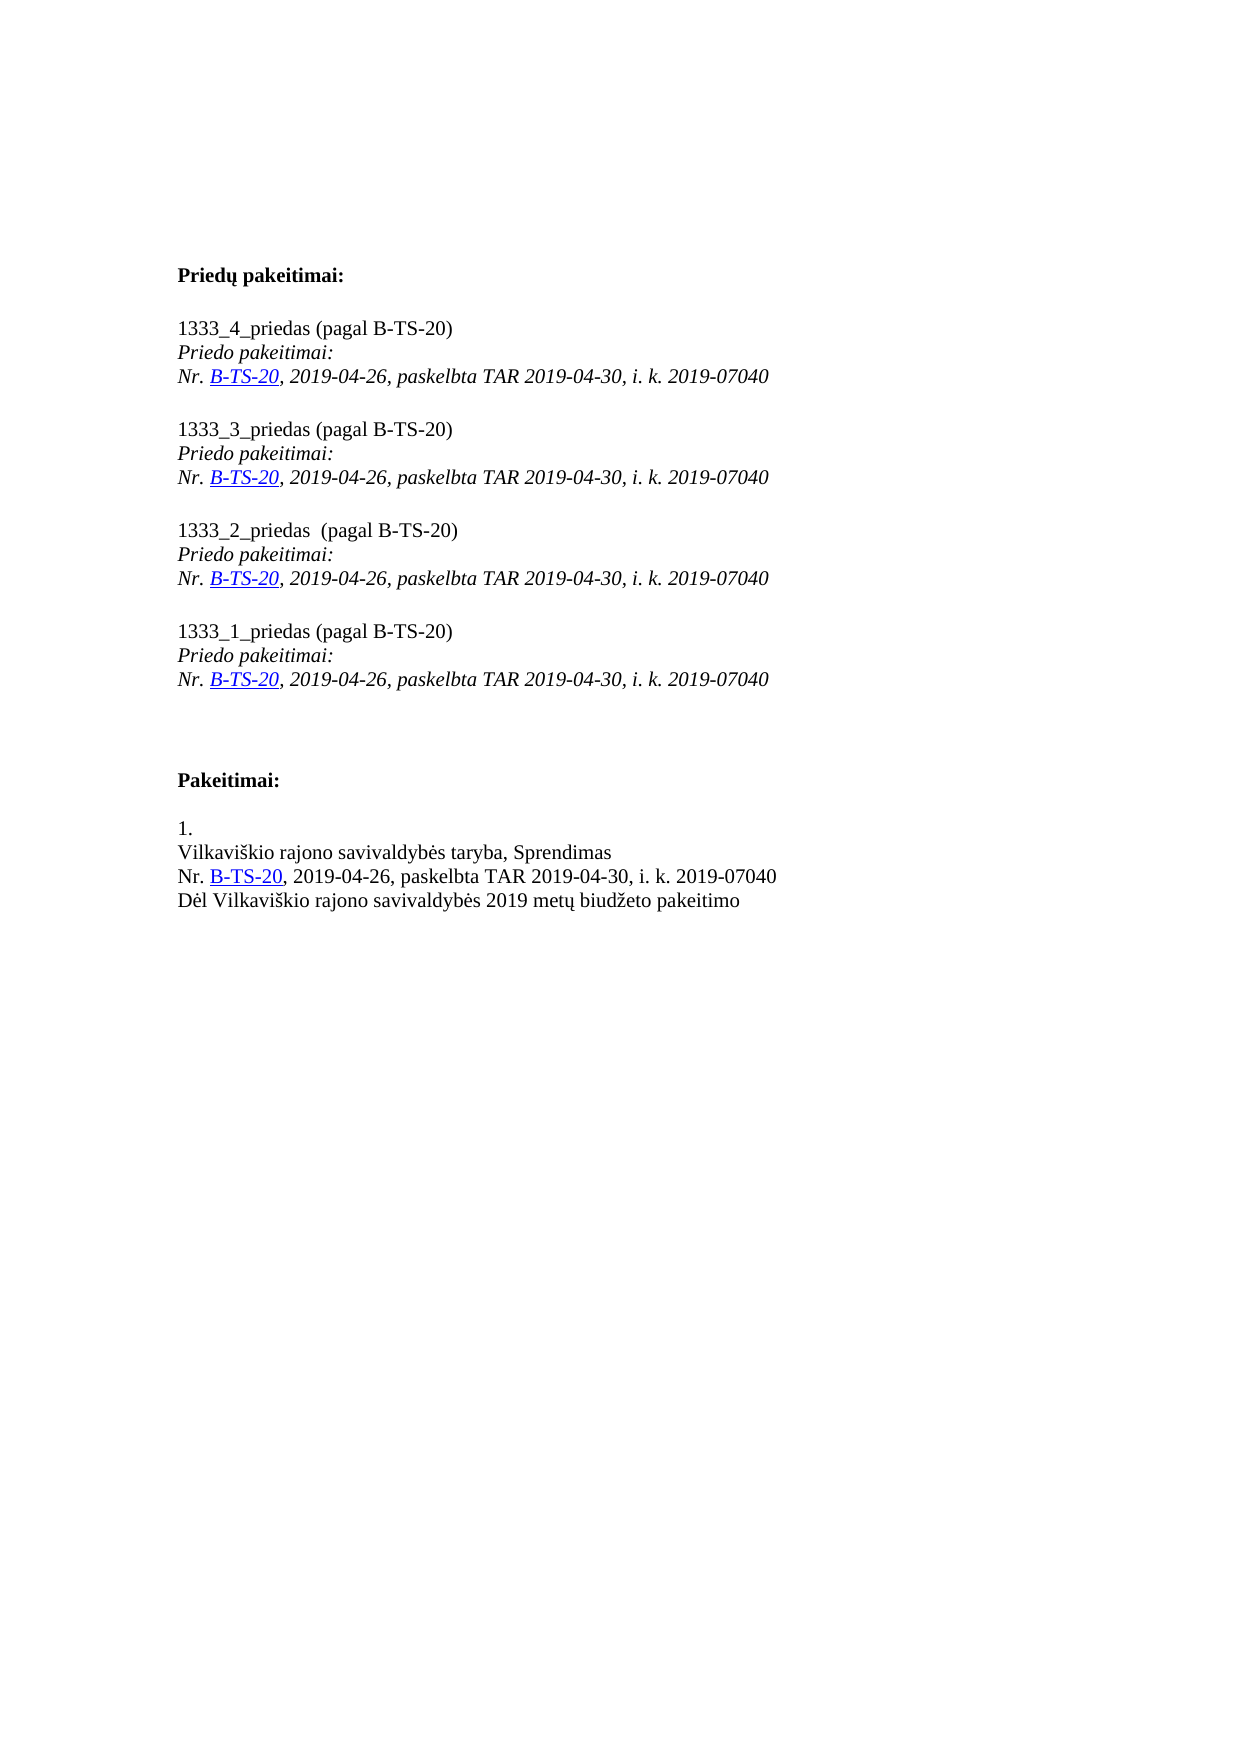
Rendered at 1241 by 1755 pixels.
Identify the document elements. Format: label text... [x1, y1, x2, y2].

text Priedo pakeitimai: [177, 441, 1181, 465]
text Priedo pakeitimai: [177, 340, 1181, 364]
text 1333_3_priedas (pagal B-TS-20) [177, 417, 1181, 441]
text Nr. B-TS-20, 2019-04-26, paskelbta TAR 2019-04-30, i. k. 2019-07040 [177, 864, 1181, 888]
text 1. [177, 816, 1181, 840]
text Nr. B-TS-20, 2019-04-26, paskelbta TAR 2019-04-30, i. k. 2019-07040 [177, 566, 1181, 590]
text Nr. B-TS-20, 2019-04-26, paskelbta TAR 2019-04-30, i. k. 2019-07040 [177, 465, 1181, 489]
text 1333_4_priedas (pagal B-TS-20) [177, 316, 1181, 340]
text Pakeitimai: [177, 768, 1181, 792]
text Priedo pakeitimai: [177, 542, 1181, 566]
text 1333_1_priedas (pagal B-TS-20) [177, 619, 1181, 643]
text Priedo pakeitimai: [177, 643, 1181, 667]
text Priedų pakeitimai: [177, 263, 1181, 287]
text Dėl Vilkaviškio rajono savivaldybės 2019 metų biudžeto pakeitimo [177, 888, 1181, 912]
text Nr. B-TS-20, 2019-04-26, paskelbta TAR 2019-04-30, i. k. 2019-07040 [177, 667, 1181, 691]
text Vilkaviškio rajono savivaldybės taryba, Sprendimas [177, 840, 1181, 864]
text 1333_2_priedas (pagal B-TS-20) [177, 518, 1181, 542]
text Nr. B-TS-20, 2019-04-26, paskelbta TAR 2019-04-30, i. k. 2019-07040 [177, 364, 1181, 388]
